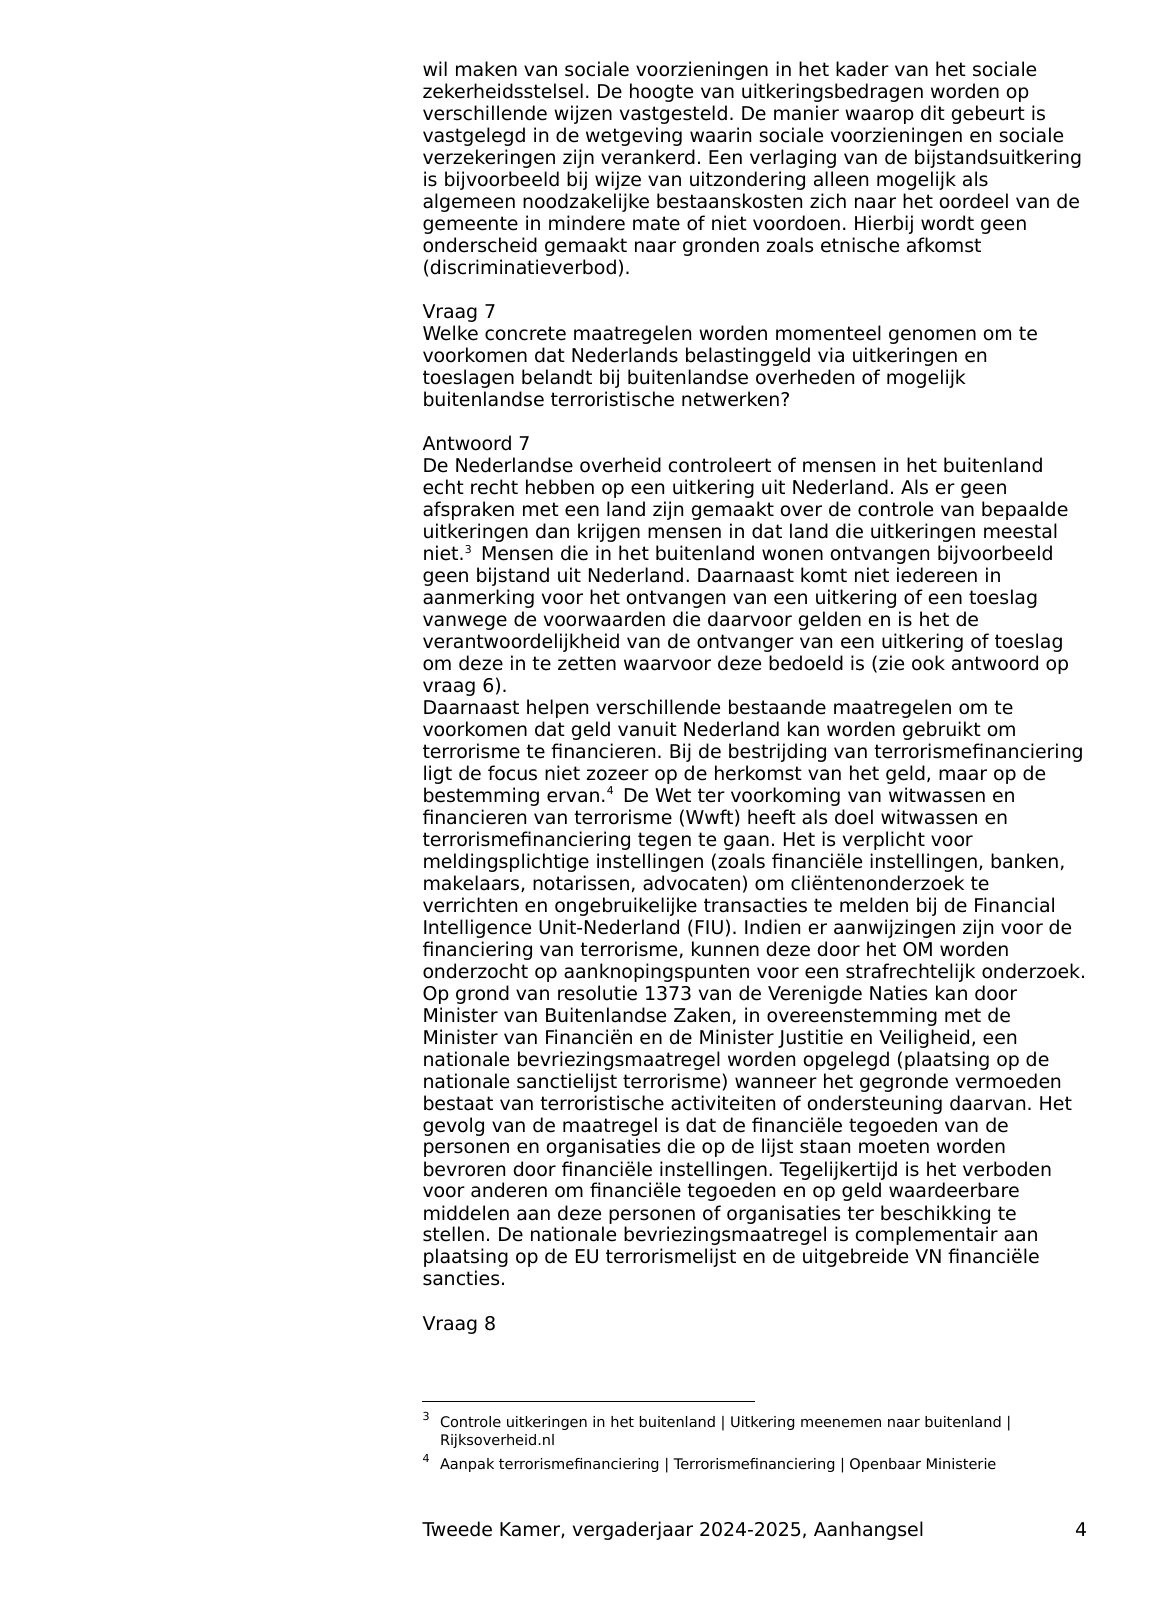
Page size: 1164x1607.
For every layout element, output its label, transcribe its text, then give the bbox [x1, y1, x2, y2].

text Daarnaast helpen verschillende bestaande maatregelen om te voorkomen dat geld vanuit Nederland kan worden gebruikt om terrorisme te financieren. Bij de bestrijding van terrorismefinanciering ligt de focus niet zozeer op de herkomst van het geld, maar op de bestemming ervan. De Wet ter voorkoming van witwassen en financieren van terrorisme (Wwft) heeft als doel witwassen en terrorismefinanciering tegen te gaan. Het is verplicht voor meldingsplichtige instellingen (zoals financiële instellingen, banken, makelaars, notarissen, advocaten) om cliëntenonderzoek te verrichten en ongebruikelijke transacties te melden bij de Financial Intelligence Unit-Nederland (FIU). Indien er aanwijzingen zijn voor de financiering van terrorisme, kunnen deze door het OM worden onderzocht op aanknopingspunten voor een strafrechtelijk onderzoek. Op grond van resolutie 1373 van de Verenigde Naties kan door Minister van Buitenlandse Zaken, in overeenstemming met de Minister van Financiën en de Minister Justitie en Veiligheid, een nationale bevriezingsmaatregel worden opgelegd (plaatsing op de nationale sanctielijst terrorisme) wanneer het gegronde vermoeden bestaat van terroristische activiteiten of ondersteuning daarvan. Het gevolg van de maatregel is dat de financiële tegoeden van de personen en organisaties die op de lijst staan moeten worden bevroren door financiële instellingen. Tegelijkertijd is het verboden voor anderen om financiële tegoeden en op geld waardeerbare middelen aan deze personen of organisaties ter beschikking te stellen. De nationale bevriezingsmaatregel is complementair aan plaatsing op de EU terrorismelijst en de uitgebreide VN financiële sancties. [422, 697, 1087, 1290]
text Vraag 8 [422, 1312, 1087, 1334]
text wil maken van sociale voorzieningen in het kader van het sociale zekerheidsstelsel. De hoogte van uitkeringsbedragen worden op verschillende wijzen vastgesteld. De manier waarop dit gebeurt is vastgelegd in de wetgeving waarin sociale voorzieningen en sociale verzekeringen zijn verankerd. Een verlaging van de bijstandsuitkering is bijvoorbeeld bij wijze van uitzondering alleen mogelijk als algemeen noodzakelijke bestaanskosten zich naar het oordeel van de gemeente in mindere mate of niet voordoen. Hierbij wordt geen onderscheid gemaakt naar gronden zoals etnische afkomst (discriminatieverbod). [422, 59, 1087, 279]
text Welke concrete maatregelen worden momenteel genomen om te voorkomen dat Nederlands belastinggeld via uitkeringen en toeslagen belandt bij buitenlandse overheden of mogelijk buitenlandse terroristische netwerken? [422, 323, 1087, 411]
text Aanpak terrorismefinanciering | Terrorismefinanciering | Openbaar Ministerie [422, 1452, 1087, 1474]
text Controle uitkeringen in het buitenland | Uitkering meenemen naar buitenland | Rijksoverheid.nl [422, 1410, 1087, 1449]
text Antwoord 7 [422, 433, 1087, 455]
text De Nederlandse overheid controleert of mensen in het buitenland echt recht hebben op een uitkering uit Nederland. Als er geen afspraken met een land zijn gemaakt over de controle van bepaalde uitkeringen dan krijgen mensen in dat land die uitkeringen meestal niet. Mensen die in het buitenland wonen ontvangen bijvoorbeeld geen bijstand uit Nederland. Daarnaast komt niet iedereen in aanmerking voor het ontvangen van een uitkering of een toeslag vanwege de voorwaarden die daarvoor gelden en is het de verantwoordelijkheid van de ontvanger van een uitkering of toeslag om deze in te zetten waarvoor deze bedoeld is (zie ook antwoord op vraag 6). [422, 455, 1087, 697]
text Vraag 7 [422, 301, 1087, 323]
